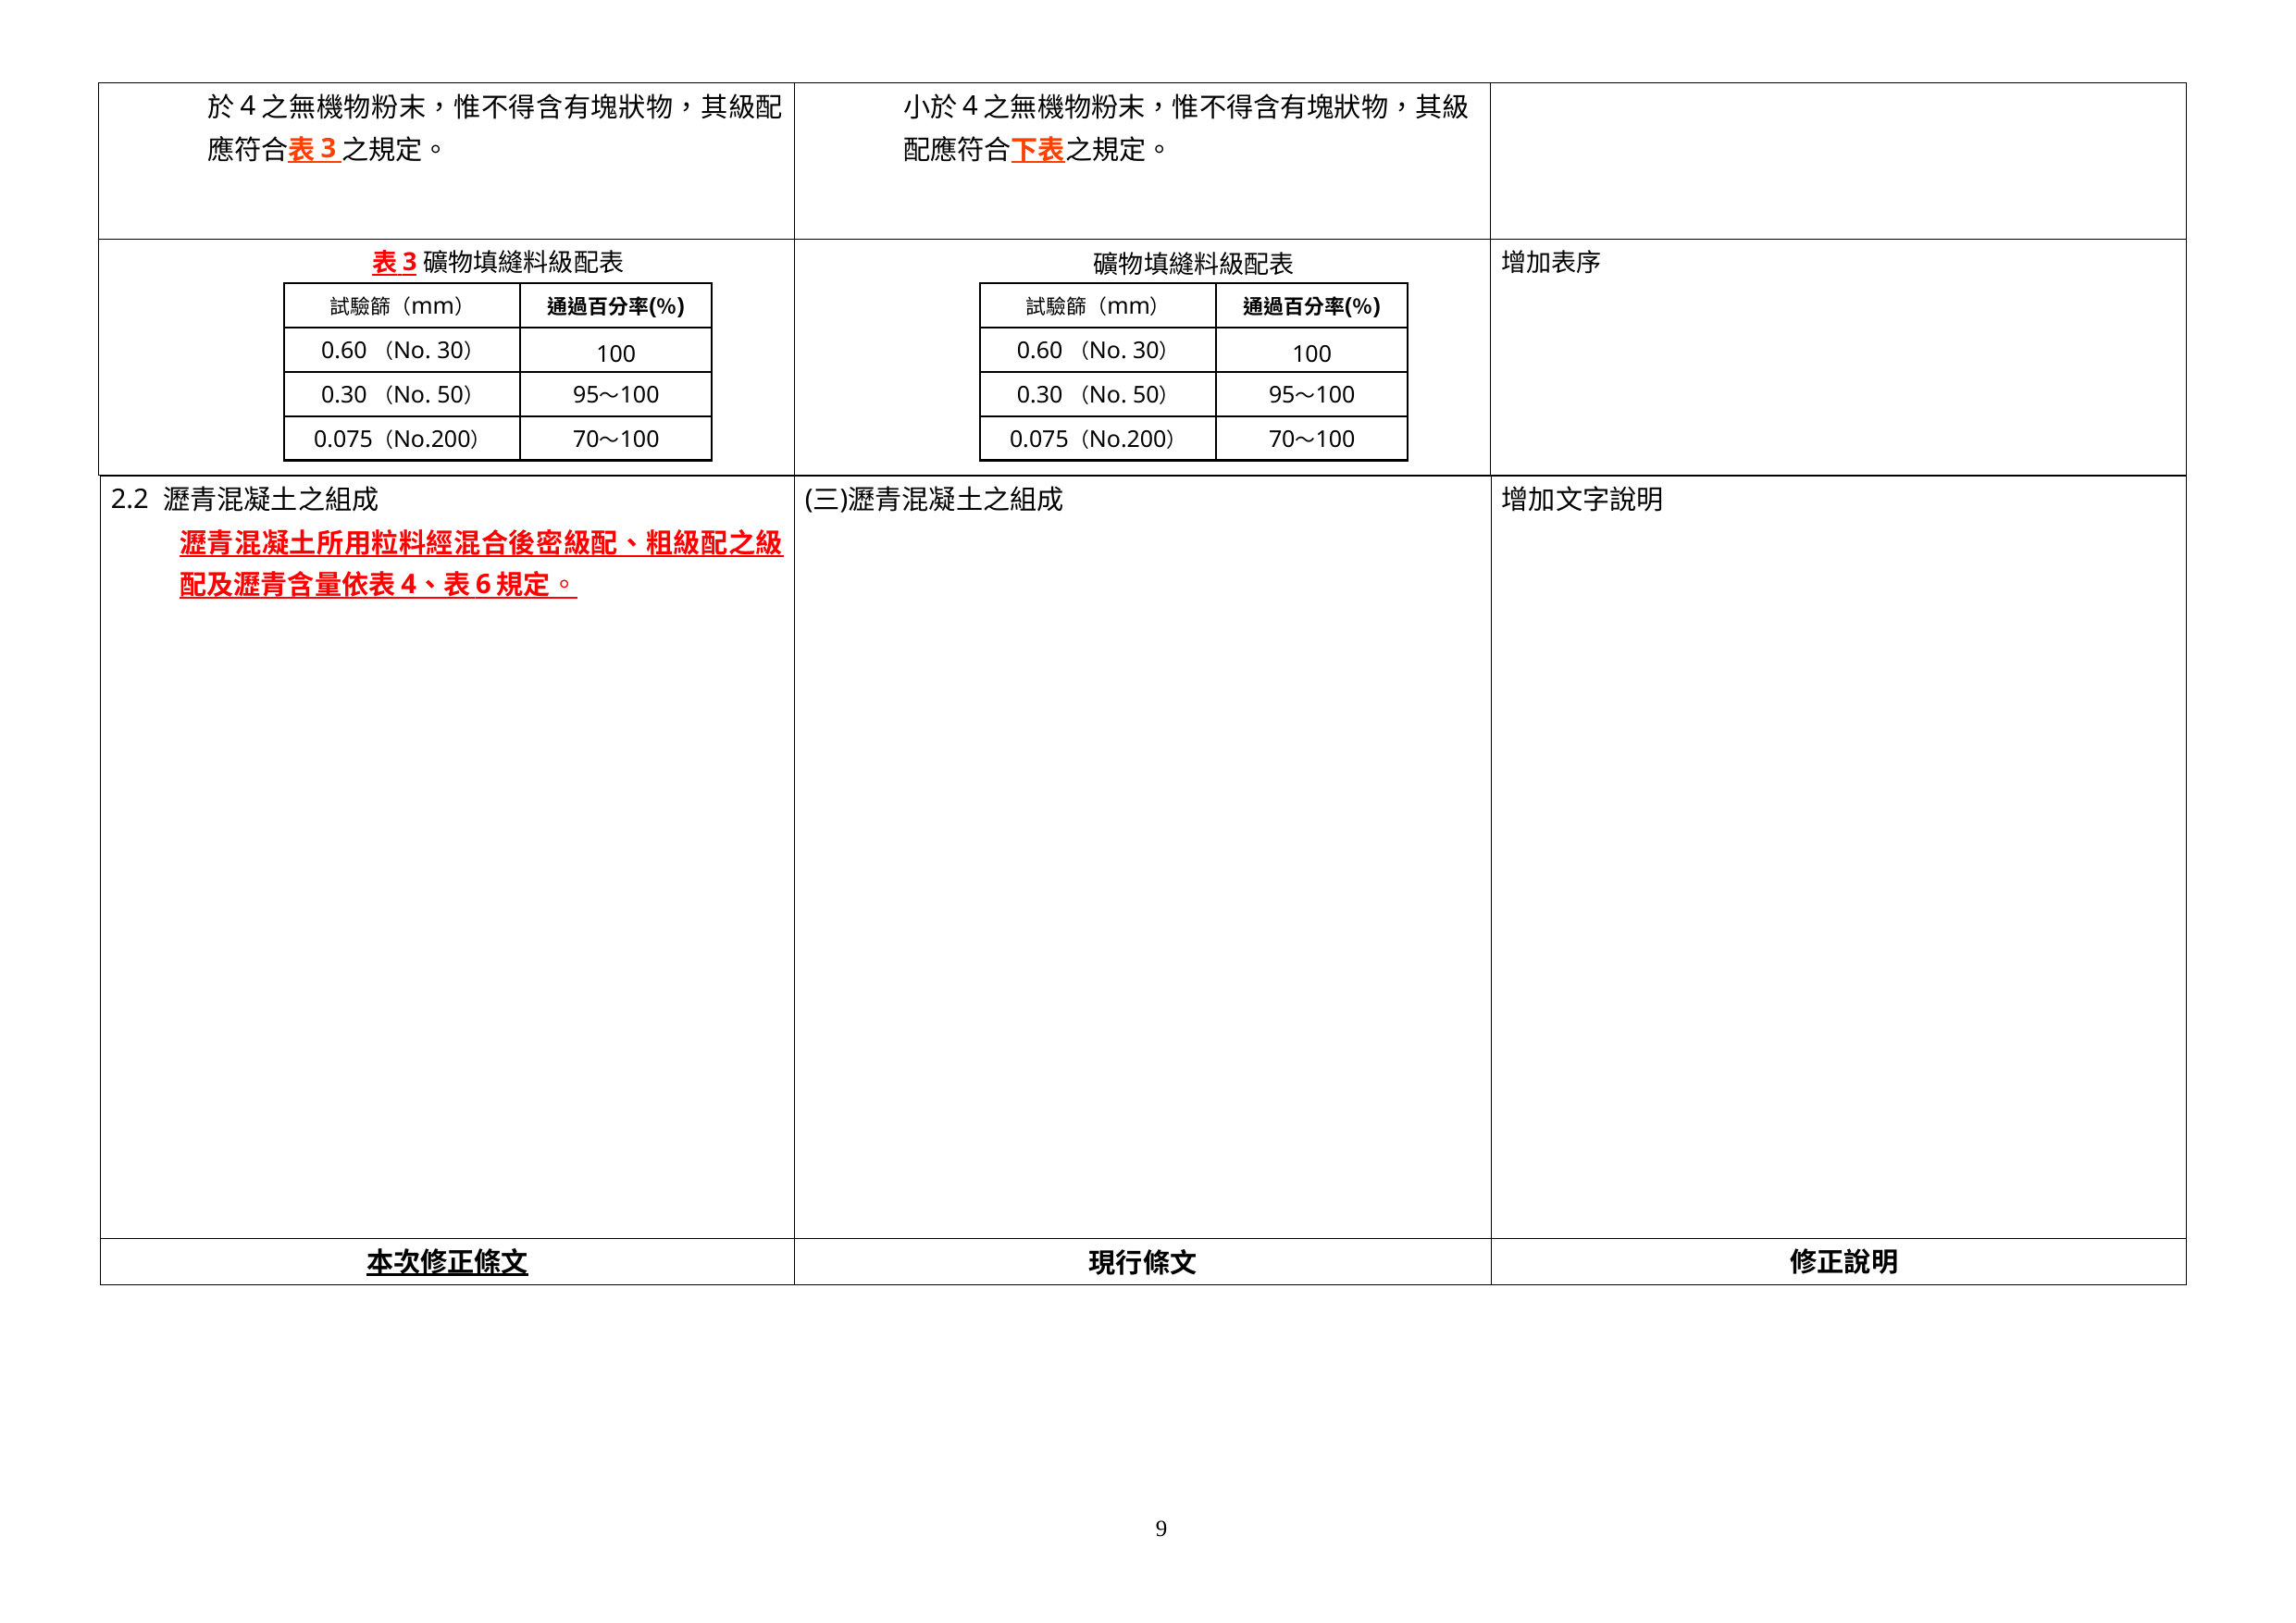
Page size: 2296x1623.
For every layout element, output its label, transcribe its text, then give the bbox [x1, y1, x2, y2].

table_header 2.2 瀝青混凝土之組成 瀝青混凝土所用粒料經混合後密級配、粗級配之級配及瀝青含量依表4、表6規定。 [101, 477, 794, 1238]
table_header 表3 礦物填縫料級配表 [284, 240, 712, 282]
table_cell 70～100 [521, 417, 711, 459]
table_cell [795, 169, 1490, 239]
table_cell 70～100 [1217, 417, 1407, 459]
table_cell [795, 240, 1490, 475]
table_cell 100 [1217, 328, 1407, 371]
table_cell 0.60 （No. 30） [285, 328, 519, 371]
table_cell 95～100 [521, 373, 711, 415]
table_cell 通過百分率(％) [1217, 284, 1407, 327]
table_cell 試驗篩（mm） [285, 284, 519, 327]
table_cell 0.60 （No. 30） [981, 328, 1215, 371]
table_cell 95～100 [1217, 373, 1407, 415]
table_cell [1491, 83, 2186, 239]
table_cell 0.30 （No. 50） [285, 373, 519, 415]
table_cell [99, 169, 794, 239]
table_header 增加文字說明 [1492, 477, 2186, 1238]
table_cell 0.30 （No. 50） [981, 373, 1215, 415]
table_cell [99, 240, 794, 475]
table_cell 小於4之無機物粉末，惟不得含有塊狀物，其級配應符合下表之規定。 [795, 84, 1490, 168]
table_cell 現行條文 [795, 1239, 1491, 1283]
table_cell 於4之無機物粉末，惟不得含有塊狀物，其級配應符合表3之規定。 [99, 84, 794, 168]
table_cell 本次修正條文 [101, 1239, 794, 1283]
table_cell 試驗篩（mm） [981, 284, 1215, 327]
table_header 礦物填縫料級配表 [980, 240, 1408, 282]
table_cell 0.075（No.200） [981, 417, 1215, 459]
table_cell 100 [521, 328, 711, 371]
table_cell 0.075（No.200） [285, 417, 519, 459]
table_cell 增加表序 [1491, 240, 2186, 475]
table_cell 通過百分率(％) [521, 284, 711, 327]
table_cell 修正說明 [1492, 1239, 2186, 1283]
table_header (三)瀝青混凝土之組成 [795, 477, 1491, 1238]
